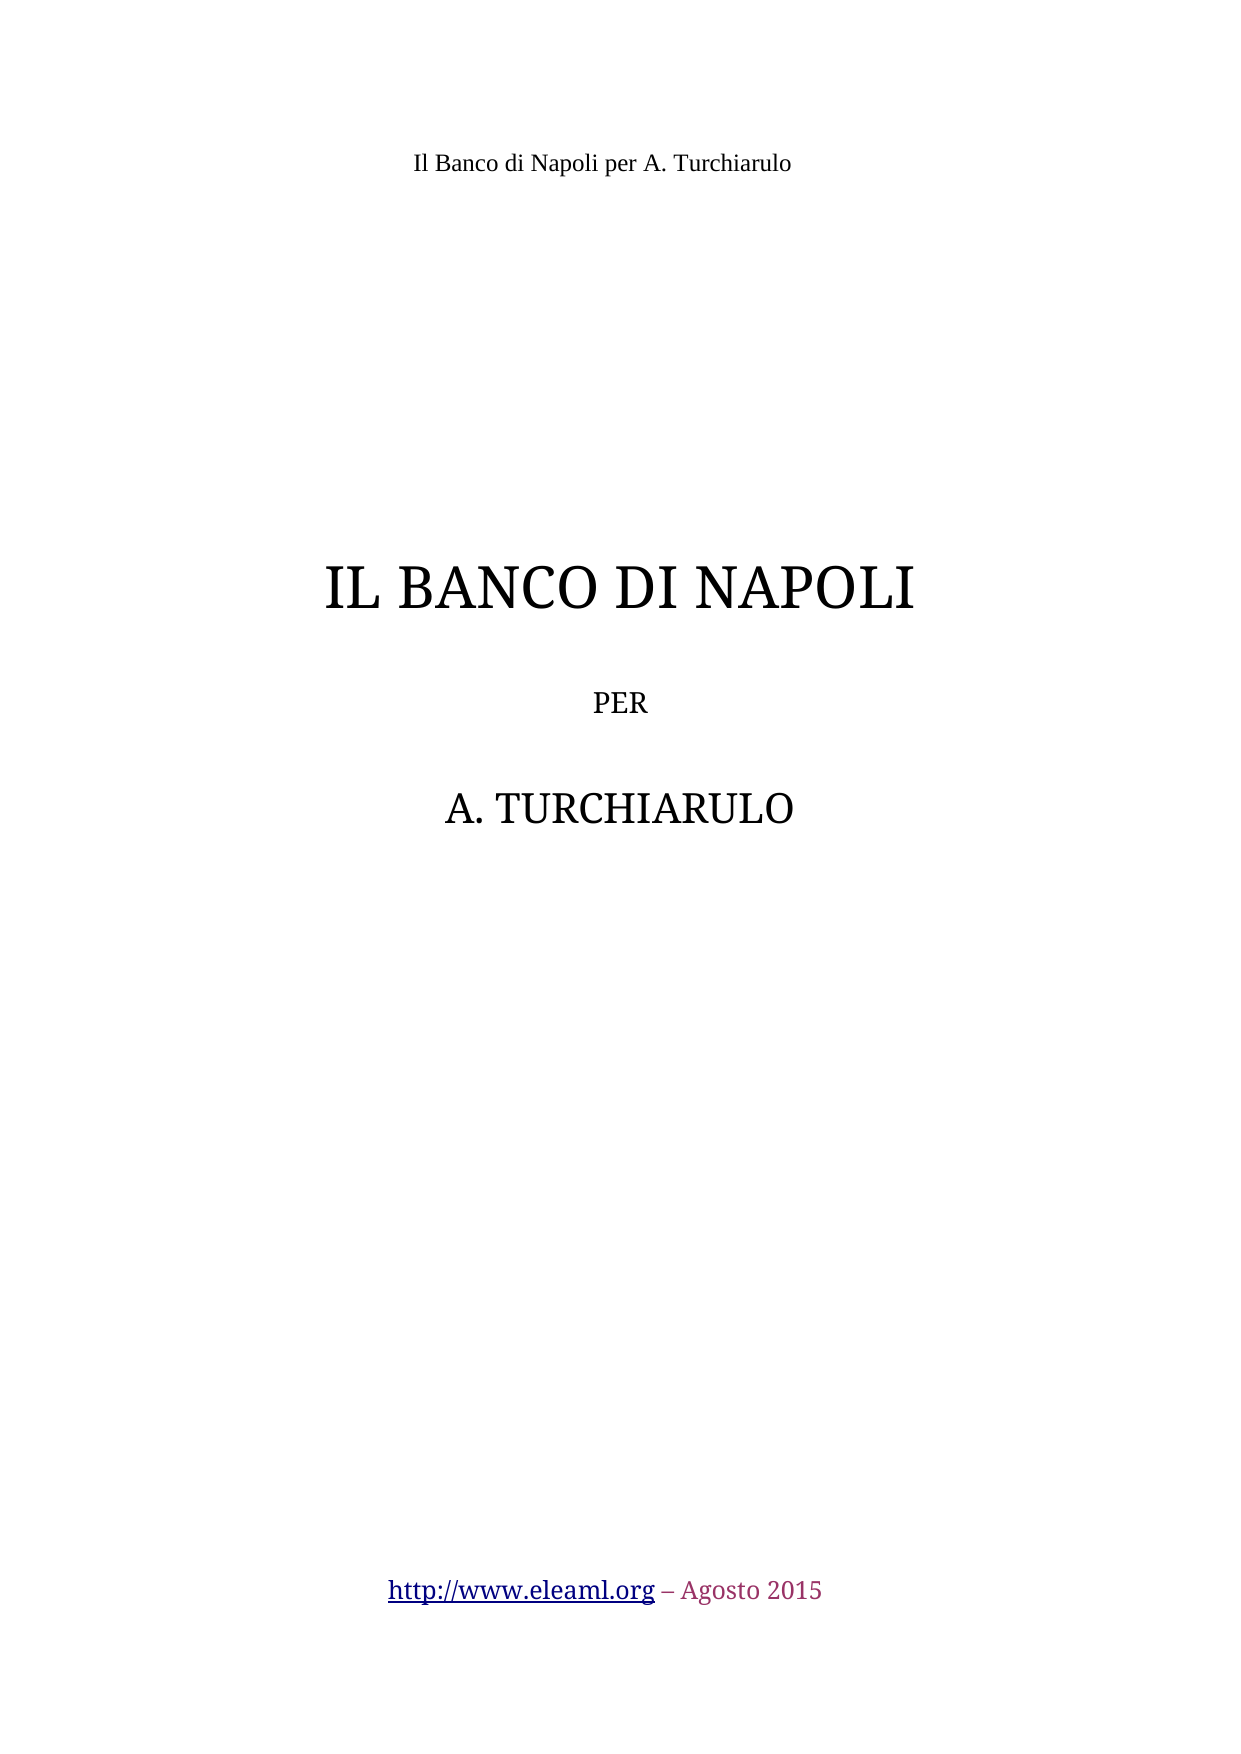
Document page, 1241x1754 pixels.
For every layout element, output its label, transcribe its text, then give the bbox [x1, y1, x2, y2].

text PER [148, 683, 1063, 722]
text A. TURCHIARULO [148, 779, 1063, 836]
text IL BANCO DI NAPOLI [148, 546, 1063, 626]
